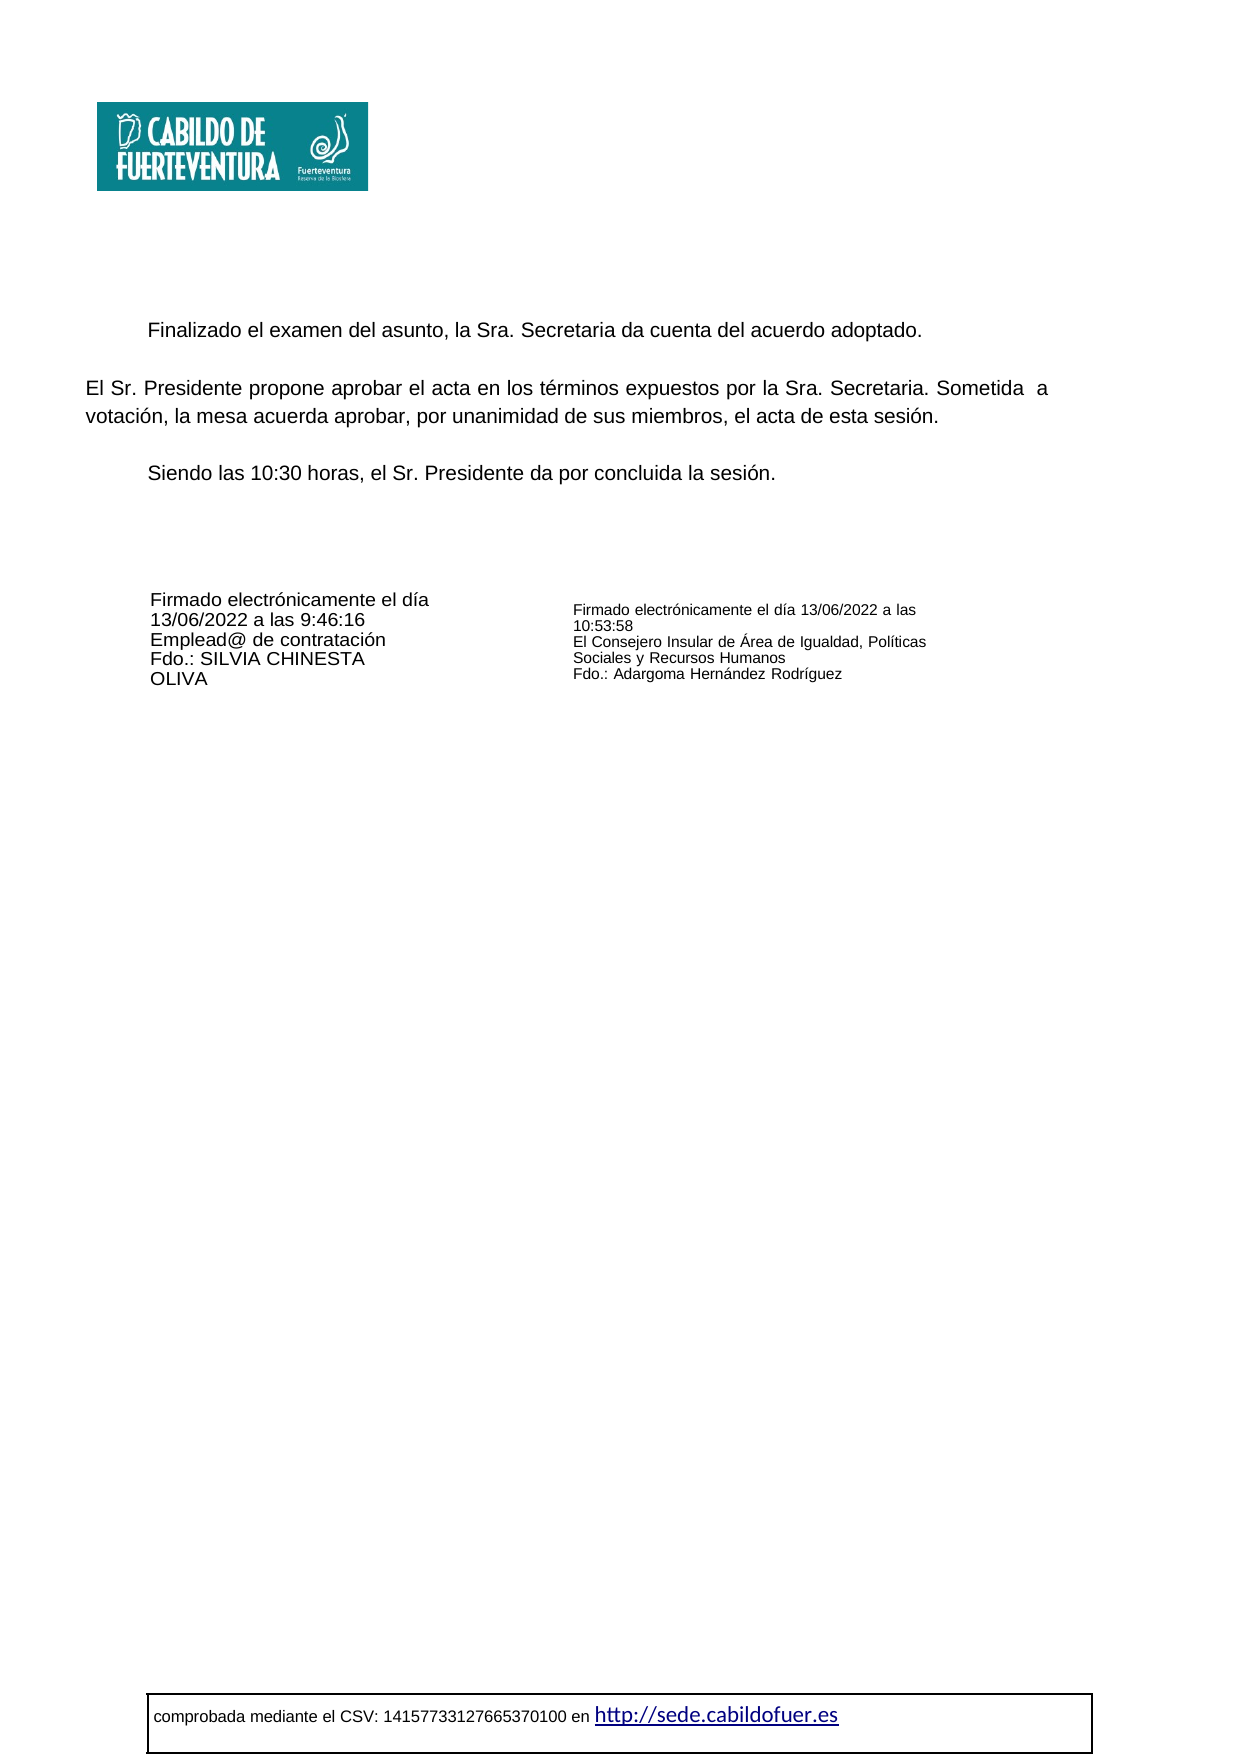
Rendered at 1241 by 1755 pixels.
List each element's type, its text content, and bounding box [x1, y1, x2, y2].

text Firmado electrónicamente el día 13/06/2022 a las 9:46:16 [150, 591, 429, 630]
text El Consejero Insular de Área de Igualdad, Políticas Sociales y Recursos Humanos [573, 635, 973, 667]
text Emplead@ de contratación Fdo.: SILVIA CHINESTA OLIVA [150, 630, 428, 689]
text Firmado electrónicamente el día 13/06/2022 a las 10:53:58 [573, 603, 973, 635]
text Fdo.: Adargoma Hernández Rodríguez [573, 667, 1107, 682]
text Siendo las 10:30 horas, el Sr. Presidente da por concluida la sesión. [147, 461, 1107, 485]
text Finalizado el examen del asunto, la Sra. Secretaria da cuenta del acuerdo adoptado. [147, 318, 1107, 342]
text El Sr. Presidente propone aprobar el acta en los términos expuestos por la Sra. Secretaria. Sometida a votación, la mesa acuerda aprobar, por unanimidad de sus miembros, el acta de esta sesión. [85, 375, 1094, 428]
